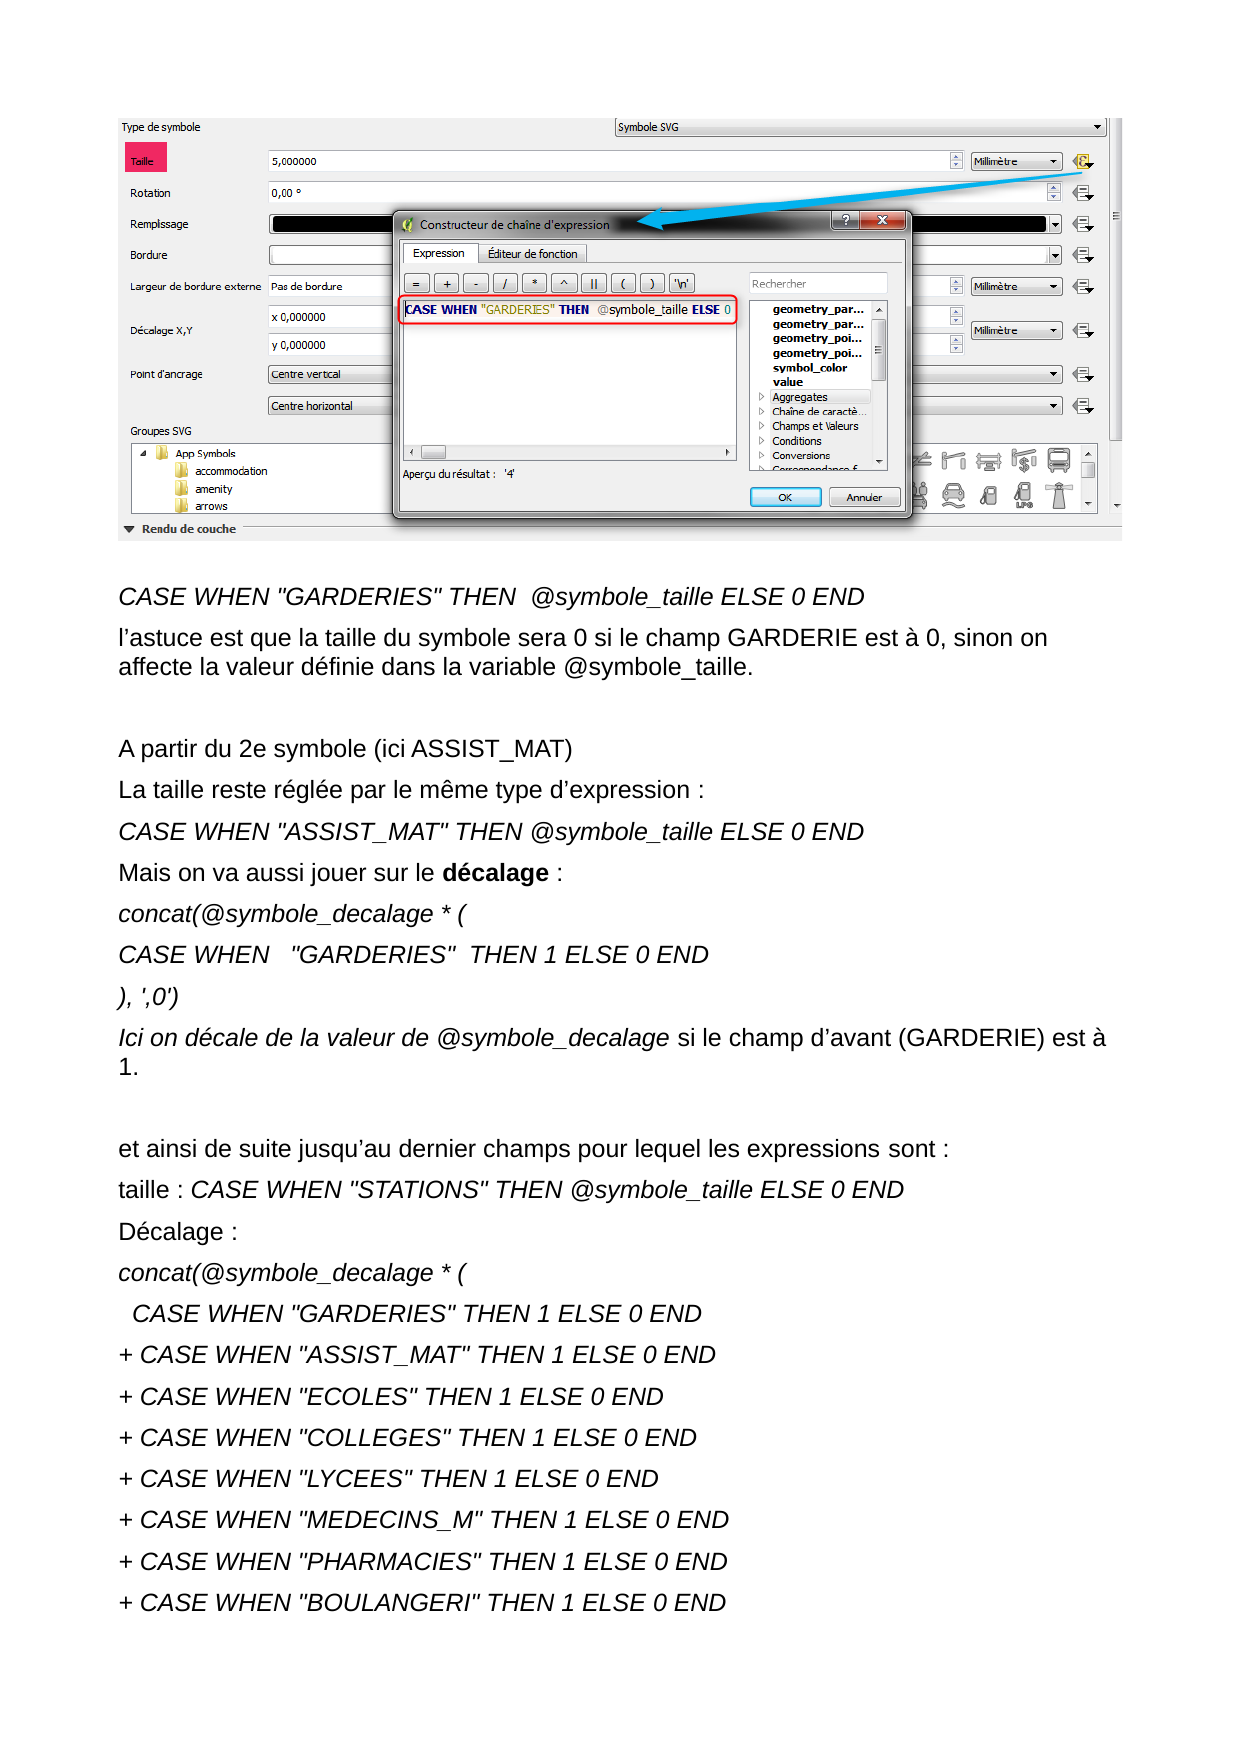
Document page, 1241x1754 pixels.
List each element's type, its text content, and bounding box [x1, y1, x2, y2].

text CASE WHEN "GARDERIES" THEN 1 ELSE 0 END [118, 1299, 1122, 1328]
text + CASE WHEN "PHARMACIES" THEN 1 ELSE 0 END [118, 1547, 1122, 1576]
text + CASE WHEN "COLLEGES" THEN 1 ELSE 0 END [118, 1423, 1122, 1452]
picture [118, 118, 1123, 541]
text + CASE WHEN "MEDECINS_M" THEN 1 ELSE 0 END [118, 1506, 1122, 1534]
text Mais on va aussi jouer sur le décalage : [118, 858, 1122, 887]
text et ainsi de suite jusqu’au dernier champs pour lequel les expressions sont : [118, 1134, 1122, 1163]
text + CASE WHEN "BOULANGERI" THEN 1 ELSE 0 END [118, 1588, 1122, 1617]
text Décalage : [118, 1217, 1122, 1246]
text A partir du 2e symbole (ici ASSIST_MAT) [118, 734, 1122, 763]
text concat(@symbole_decalage * ( [118, 899, 1122, 928]
text Ici on décale de la valeur de @symbole_decalage si le champ d’avant (GARDERIE) est à 1. [118, 1023, 1122, 1081]
text CASE WHEN "ASSIST_MAT" THEN @symbole_taille ELSE 0 END [118, 817, 1122, 846]
text l’astuce est que la taille du symbole sera 0 si le champ GARDERIE est à 0, sinon on affecte la valeur définie dans la variable @symbole_taille. [118, 623, 1122, 681]
text + CASE WHEN "LYCEES" THEN 1 ELSE 0 END [118, 1464, 1122, 1493]
text ), ',0') [118, 982, 1122, 1011]
text + CASE WHEN "ECOLES" THEN 1 ELSE 0 END [118, 1382, 1122, 1411]
text CASE WHEN "GARDERIES" THEN @symbole_taille ELSE 0 END [118, 582, 1122, 611]
text + CASE WHEN "ASSIST_MAT" THEN 1 ELSE 0 END [118, 1341, 1122, 1369]
text CASE WHEN "GARDERIES" THEN 1 ELSE 0 END [118, 941, 1122, 969]
text taille : CASE WHEN "STATIONS" THEN @symbole_taille ELSE 0 END [118, 1176, 1122, 1204]
text concat(@symbole_decalage * ( [118, 1258, 1122, 1287]
text La taille reste réglée par le même type d’expression : [118, 776, 1122, 804]
